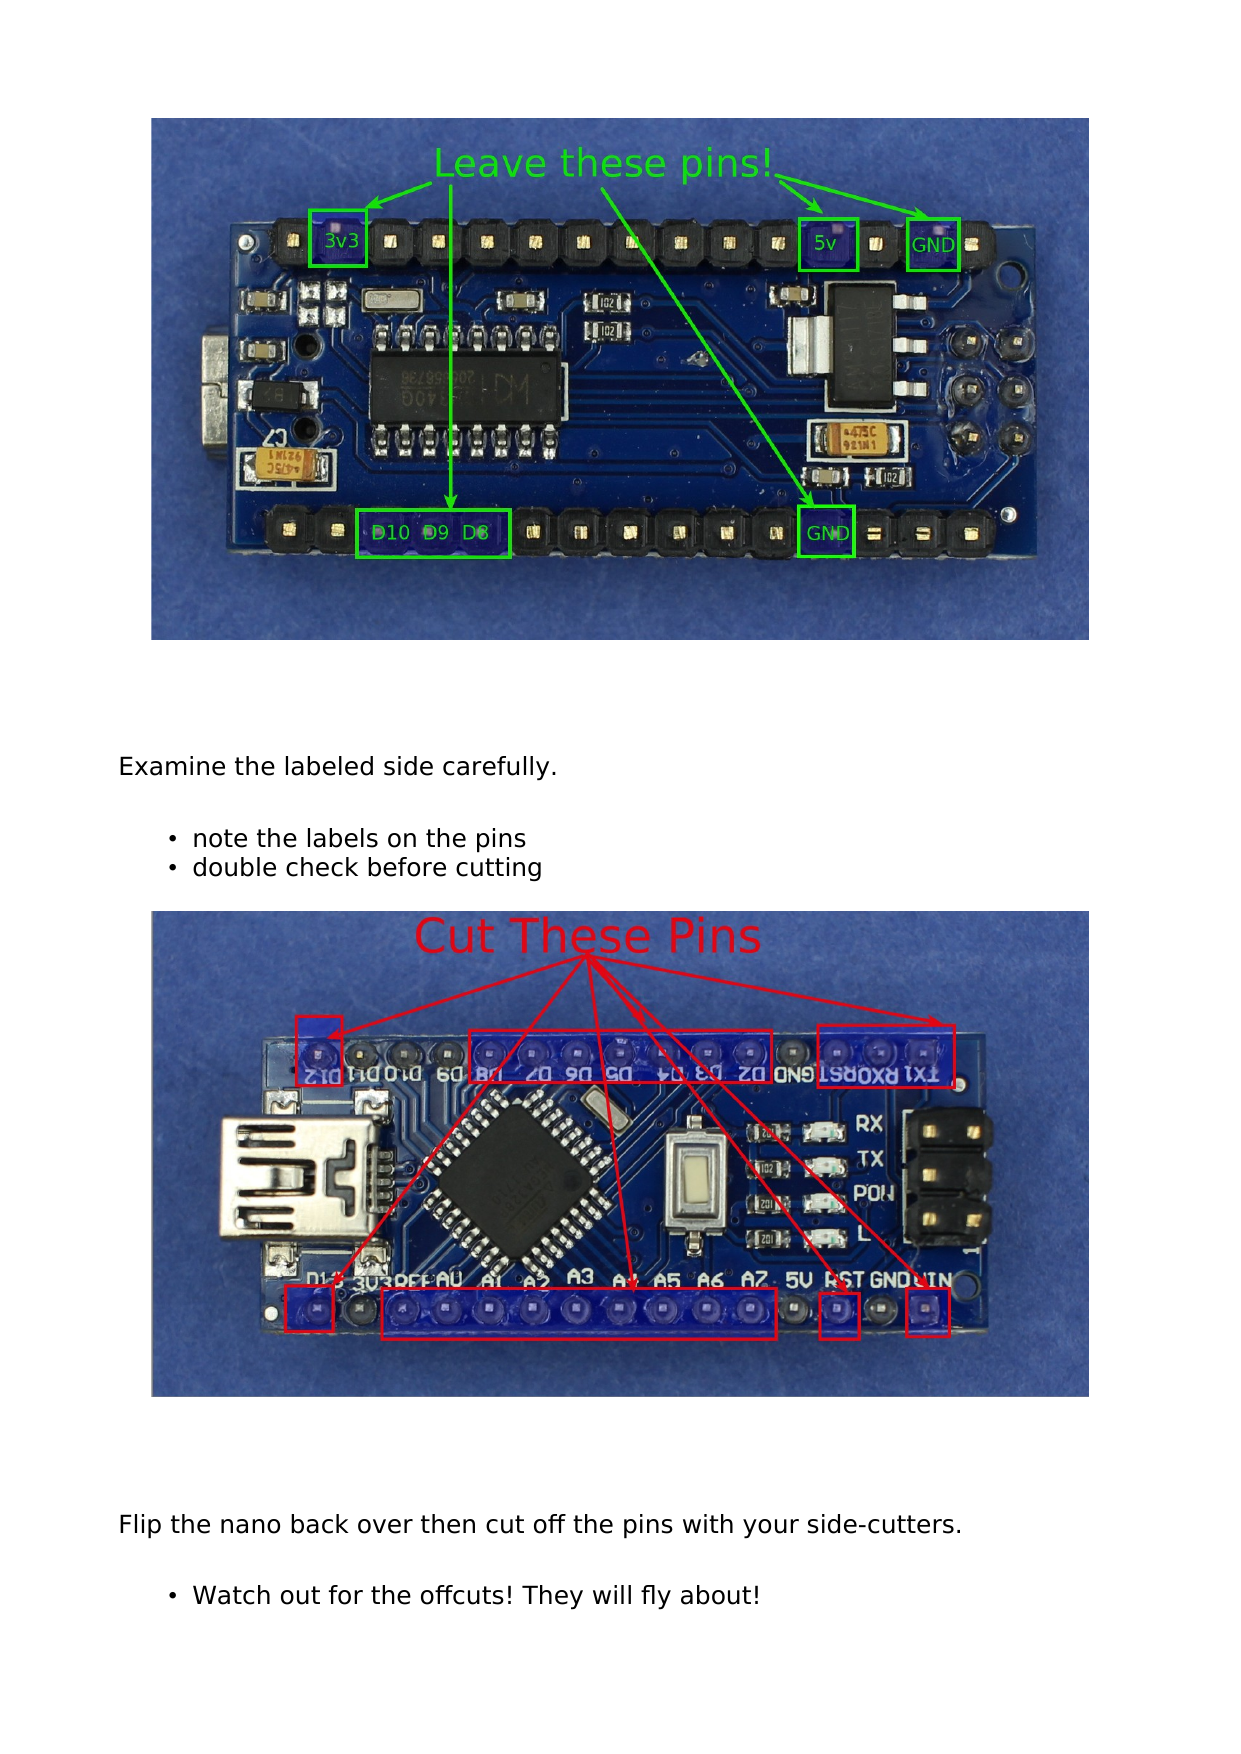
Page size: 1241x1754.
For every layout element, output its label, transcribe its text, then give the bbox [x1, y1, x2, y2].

picture [151, 118, 1089, 640]
text Examine the labeled side carefully. [118, 753, 1122, 782]
picture [151, 911, 1089, 1397]
list note the labels on the pins [177, 824, 1122, 853]
list Watch out for the offcuts! They will fly about! [177, 1581, 1122, 1610]
list double check before cutting [177, 853, 1122, 882]
text Flip the nano back over then cut off the pins with your side-cutters. [118, 1510, 1122, 1539]
